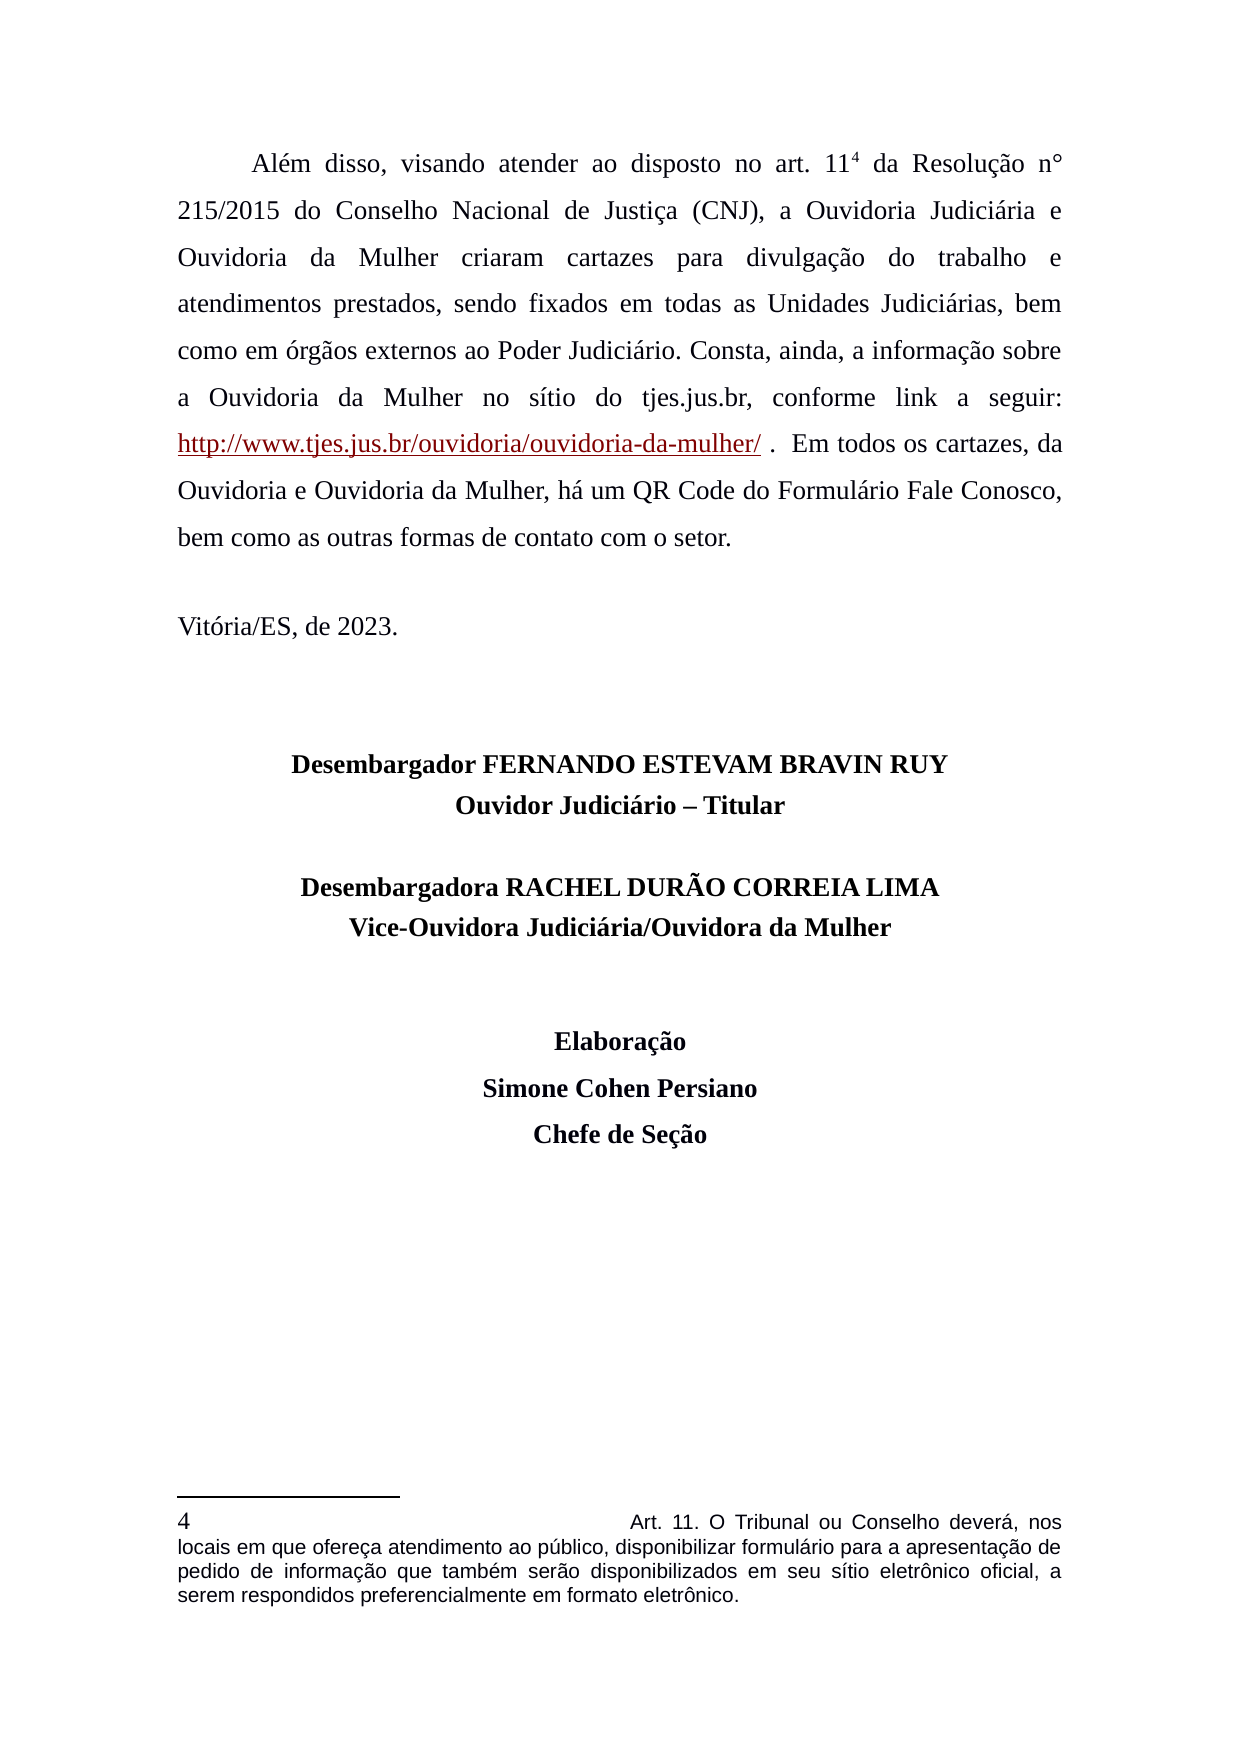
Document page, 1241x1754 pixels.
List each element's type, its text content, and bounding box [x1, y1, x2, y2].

text Vice-Ouvidora Judiciária/Ouvidora da Mulher [177, 905, 1063, 943]
text Chefe de Seção [177, 1119, 1063, 1150]
text Art. 11. O Tribunal ou Conselho deverá, nos locais em que ofereça atendimento ao público, disponibilizar formulário para a apresentação de pedido de informação que também serão disponibilizados em seu sítio eletrônico oficial, a serem respondidos preferencialmente em formato eletrônico. [177, 1506, 1063, 1606]
text Além disso, visando atender ao disposto no art. 11 da Resolução n° 215/2015 do Conselho Nacional de Justiça (CNJ), a Ouvidoria Judiciária e Ouvidoria da Mulher criaram cartazes para divulgação do trabalho e atendimentos prestados, sendo fixados em todas as Unidades Judiciárias, bem como em órgãos externos ao Poder Judiciário. Consta, ainda, a informação sobre a Ouvidoria da Mulher no sítio do tjes.jus.br, conforme link a seguir: http://www.tjes.jus.br/ouvidoria/ouvidoria-da-mulher/ . Em todos os cartazes, da Ouvidoria e Ouvidoria da Mulher, há um QR Code do Formulário Fale Conosco, bem como as outras formas de contato com o setor. [177, 148, 1063, 552]
text Vitória/ES, de 2023. [177, 609, 1063, 641]
text Desembargador FERNANDO ESTEVAM BRAVIN RUY [177, 742, 1063, 780]
text Elaboração [177, 1025, 1063, 1056]
text Desembargadora RACHEL DURÃO CORREIA LIMA [177, 864, 1063, 902]
text Simone Cohen Persiano [177, 1072, 1063, 1103]
text Ouvidor Judiciário – Titular [177, 783, 1063, 820]
